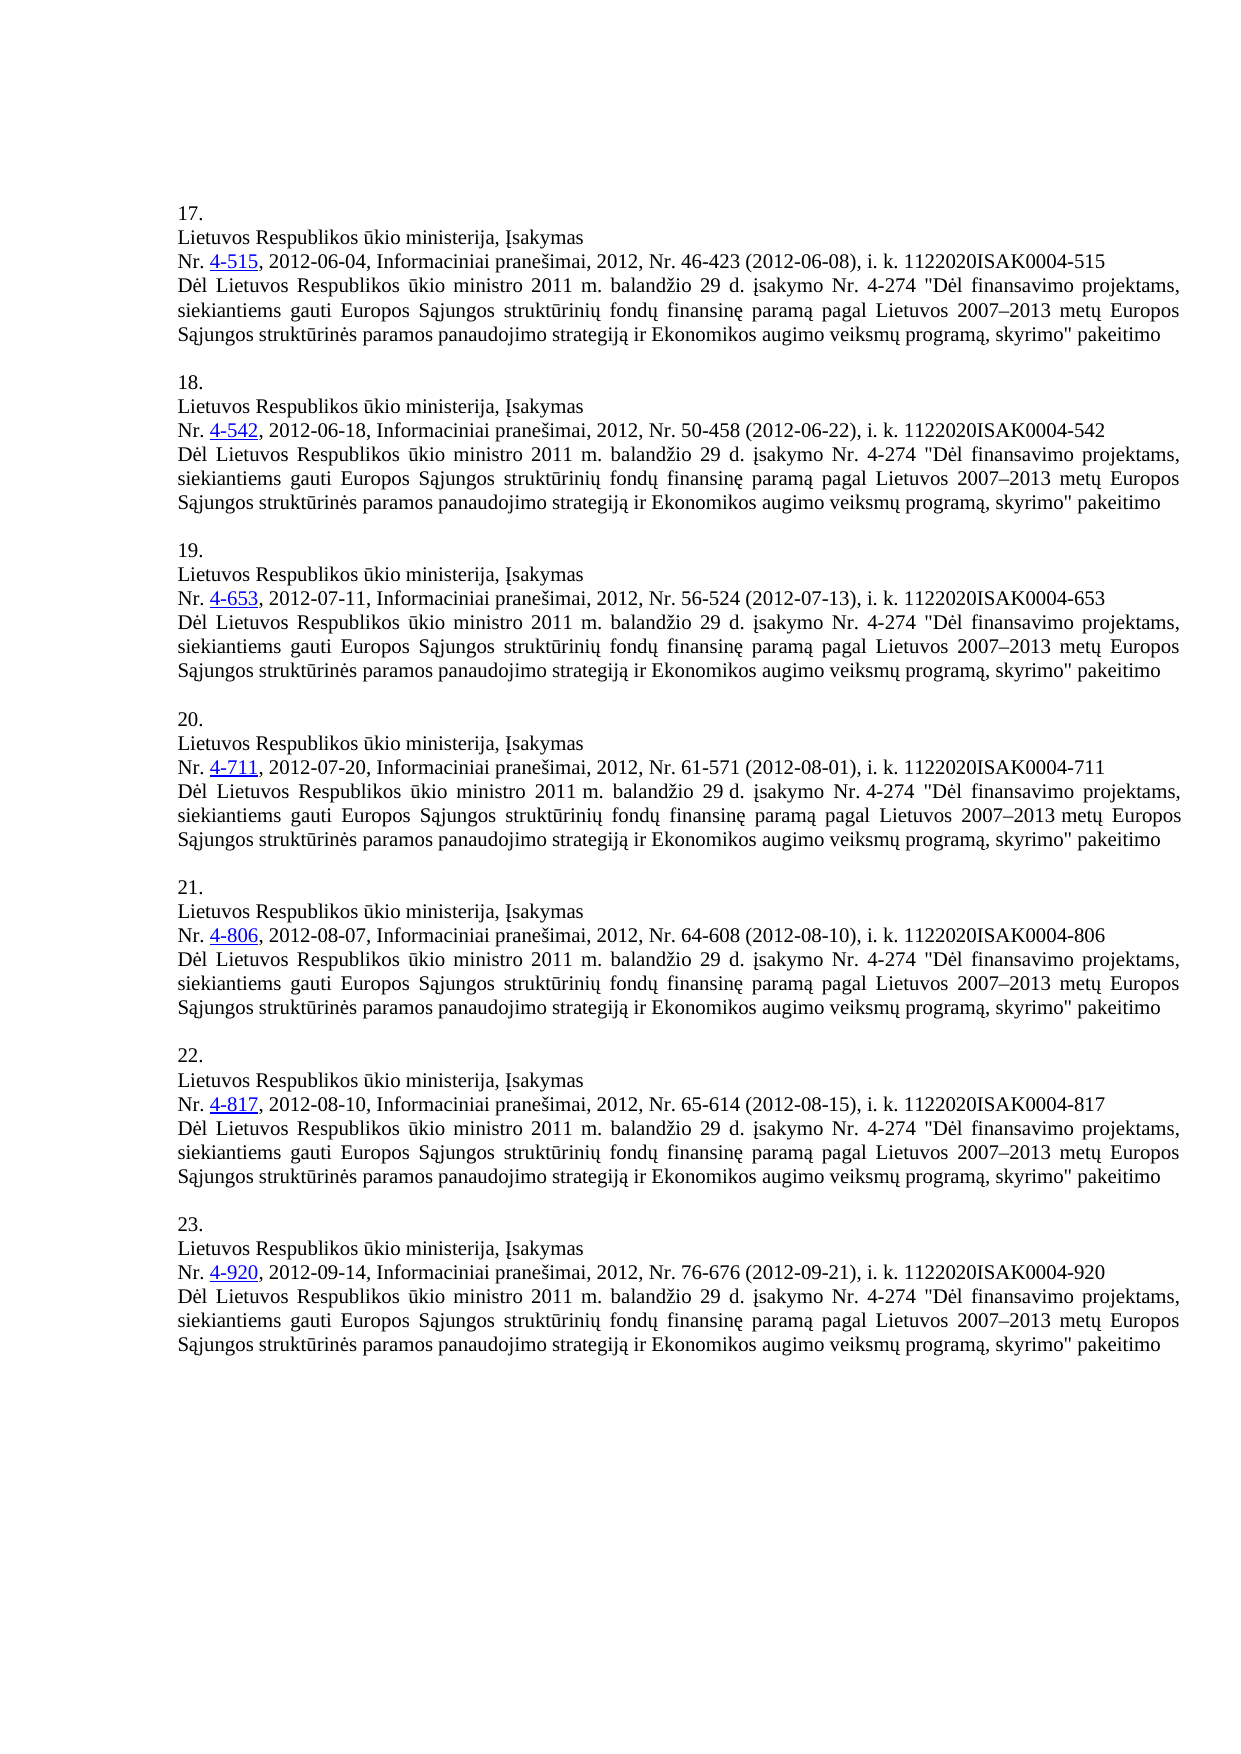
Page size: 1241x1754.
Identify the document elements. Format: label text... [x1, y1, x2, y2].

text Nr. 4-806, 2012-08-07, Informaciniai pranešimai, 2012, Nr. 64-608 (2012-08-10), i. k. 1122020ISAK0004-806 [177, 923, 1181, 947]
text 20. [177, 707, 1181, 731]
text 21. [177, 875, 1181, 899]
text Lietuvos Respublikos ūkio ministerija, Įsakymas [177, 394, 1181, 418]
text Dėl Lietuvos Respublikos ūkio ministro 2011 m. balandžio 29 d. įsakymo Nr. 4-274 "Dėl finansavimo projektams, siekiantiems gauti Europos Sąjungos struktūrinių fondų finansinę paramą pagal Lietuvos 2007–2013 metų Europos Sąjungos struktūrinės paramos panaudojimo strategiją ir Ekonomikos augimo veiksmų programą, skyrimo" pakeitimo [177, 947, 1181, 1019]
text Dėl Lietuvos Respublikos ūkio ministro 2011 m. balandžio 29 d. įsakymo Nr. 4-274 "Dėl finansavimo projektams, siekiantiems gauti Europos Sąjungos struktūrinių fondų finansinę paramą pagal Lietuvos 2007–2013 metų Europos Sąjungos struktūrinės paramos panaudojimo strategiją ir Ekonomikos augimo veiksmų programą, skyrimo" pakeitimo [177, 1116, 1181, 1188]
text Nr. 4-515, 2012-06-04, Informaciniai pranešimai, 2012, Nr. 46-423 (2012-06-08), i. k. 1122020ISAK0004-515 [177, 249, 1181, 273]
text 19. [177, 538, 1181, 562]
text Dėl Lietuvos Respublikos ūkio ministro 2011 m. balandžio 29 d. įsakymo Nr. 4-274 "Dėl finansavimo projektams, siekiantiems gauti Europos Sąjungos struktūrinių fondų finansinę paramą pagal Lietuvos 2007–2013 metų Europos Sąjungos struktūrinės paramos panaudojimo strategiją ir Ekonomikos augimo veiksmų programą, skyrimo" pakeitimo [177, 442, 1181, 514]
text Nr. 4-817, 2012-08-10, Informaciniai pranešimai, 2012, Nr. 65-614 (2012-08-15), i. k. 1122020ISAK0004-817 [177, 1092, 1181, 1116]
text Nr. 4-920, 2012-09-14, Informaciniai pranešimai, 2012, Nr. 76-676 (2012-09-21), i. k. 1122020ISAK0004-920 [177, 1260, 1181, 1284]
text Lietuvos Respublikos ūkio ministerija, Įsakymas [177, 562, 1181, 586]
text 22. [177, 1043, 1181, 1067]
text Lietuvos Respublikos ūkio ministerija, Įsakymas [177, 225, 1181, 249]
text 17. [177, 201, 1181, 225]
text Nr. 4-711, 2012-07-20, Informaciniai pranešimai, 2012, Nr. 61-571 (2012-08-01), i. k. 1122020ISAK0004-711 [177, 755, 1181, 779]
text Dėl Lietuvos Respublikos ūkio ministro 2011 m. balandžio 29 d. įsakymo Nr. 4-274 "Dėl finansavimo projektams, siekiantiems gauti Europos Sąjungos struktūrinių fondų finansinę paramą pagal Lietuvos 2007–2013 metų Europos Sąjungos struktūrinės paramos panaudojimo strategiją ir Ekonomikos augimo veiksmų programą, skyrimo" pakeitimo [177, 779, 1181, 851]
text Lietuvos Respublikos ūkio ministerija, Įsakymas [177, 731, 1181, 755]
text Nr. 4-542, 2012-06-18, Informaciniai pranešimai, 2012, Nr. 50-458 (2012-06-22), i. k. 1122020ISAK0004-542 [177, 418, 1181, 442]
text Lietuvos Respublikos ūkio ministerija, Įsakymas [177, 1236, 1181, 1260]
text 18. [177, 370, 1181, 394]
text Nr. 4-653, 2012-07-11, Informaciniai pranešimai, 2012, Nr. 56-524 (2012-07-13), i. k. 1122020ISAK0004-653 [177, 586, 1181, 610]
text Lietuvos Respublikos ūkio ministerija, Įsakymas [177, 1067, 1181, 1092]
text Dėl Lietuvos Respublikos ūkio ministro 2011 m. balandžio 29 d. įsakymo Nr. 4-274 "Dėl finansavimo projektams, siekiantiems gauti Europos Sąjungos struktūrinių fondų finansinę paramą pagal Lietuvos 2007–2013 metų Europos Sąjungos struktūrinės paramos panaudojimo strategiją ir Ekonomikos augimo veiksmų programą, skyrimo" pakeitimo [177, 273, 1181, 346]
text 23. [177, 1212, 1181, 1236]
text Dėl Lietuvos Respublikos ūkio ministro 2011 m. balandžio 29 d. įsakymo Nr. 4-274 "Dėl finansavimo projektams, siekiantiems gauti Europos Sąjungos struktūrinių fondų finansinę paramą pagal Lietuvos 2007–2013 metų Europos Sąjungos struktūrinės paramos panaudojimo strategiją ir Ekonomikos augimo veiksmų programą, skyrimo" pakeitimo [177, 610, 1181, 682]
text Dėl Lietuvos Respublikos ūkio ministro 2011 m. balandžio 29 d. įsakymo Nr. 4-274 "Dėl finansavimo projektams, siekiantiems gauti Europos Sąjungos struktūrinių fondų finansinę paramą pagal Lietuvos 2007–2013 metų Europos Sąjungos struktūrinės paramos panaudojimo strategiją ir Ekonomikos augimo veiksmų programą, skyrimo" pakeitimo [177, 1284, 1181, 1356]
text Lietuvos Respublikos ūkio ministerija, Įsakymas [177, 899, 1181, 923]
